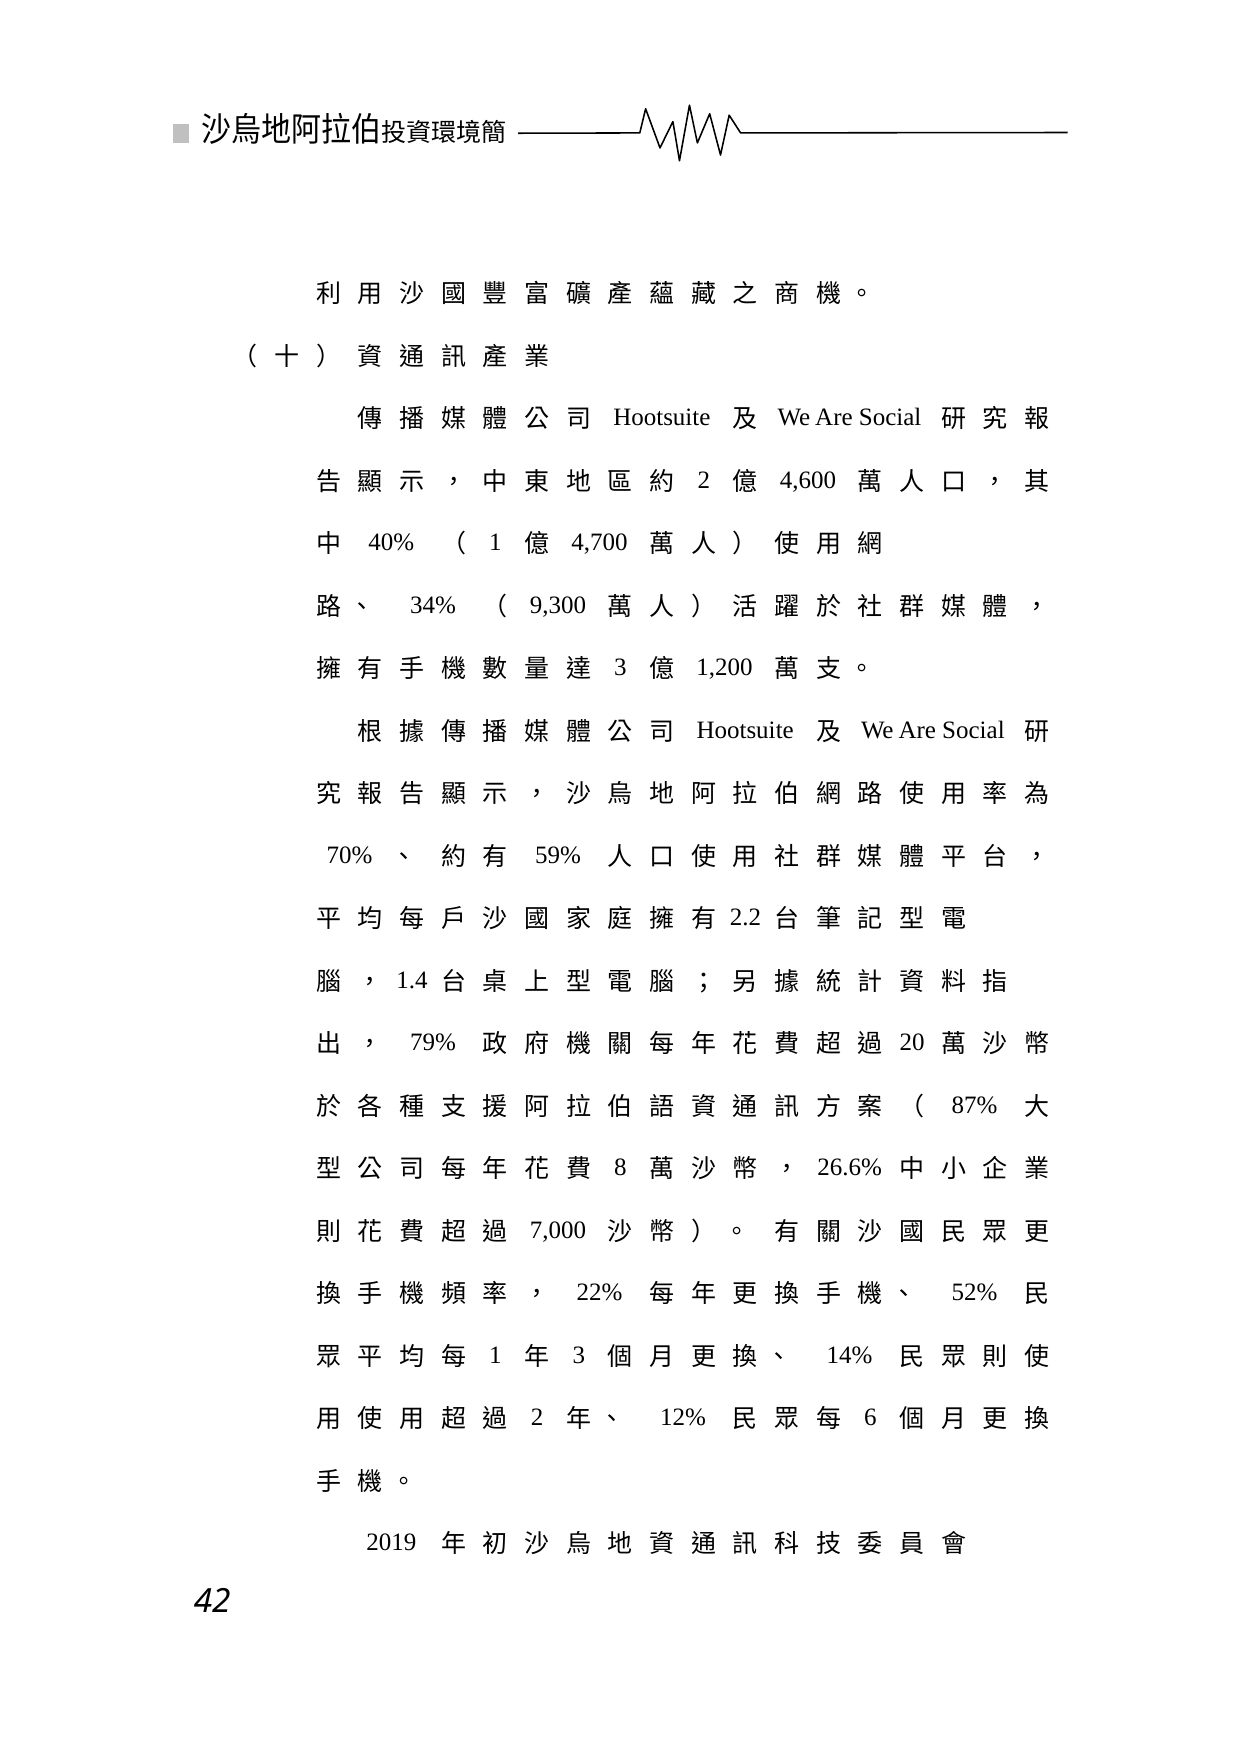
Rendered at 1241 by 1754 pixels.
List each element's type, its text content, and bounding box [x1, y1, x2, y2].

text 2019年初沙烏地資通訊科技委員會 [281, 1500, 1058, 1563]
text （十）資通訊產業 [207, 313, 1058, 375]
text 根據傳播媒體公司Hootsuite及We Are Social研究報告顯示，沙烏地阿拉伯網路使用率為70%、約有59%人口使用社群媒體平台，平均每戶沙國家庭擁有2.2台筆記型電腦，1.4台桌上型電腦；另據統計資料指出，79%政府機關每年花費超過20萬沙幣於各種支援阿拉伯語資通訊方案（87%大型公司每年花費8萬沙幣，26.6%中小企業則花費超過7,000沙幣）。有關沙國民眾更換手機頻率，22%每年更換手機、52%民眾平均每1年3個月更換、14%民眾則使用使用超過2年、12%民眾每6個月更換手機。 [281, 688, 1058, 1500]
text 利用沙國豐富礦產蘊藏之商機。 [281, 250, 1058, 313]
text 傳播媒體公司Hootsuite及We Are Social研究報告顯示，中東地區約2億4,600萬人口，其中40%（1億4,700萬人）使用網路、34%（9,300萬人）活躍於社群媒體，擁有手機數量達3億1,200萬支。 [281, 375, 1058, 688]
